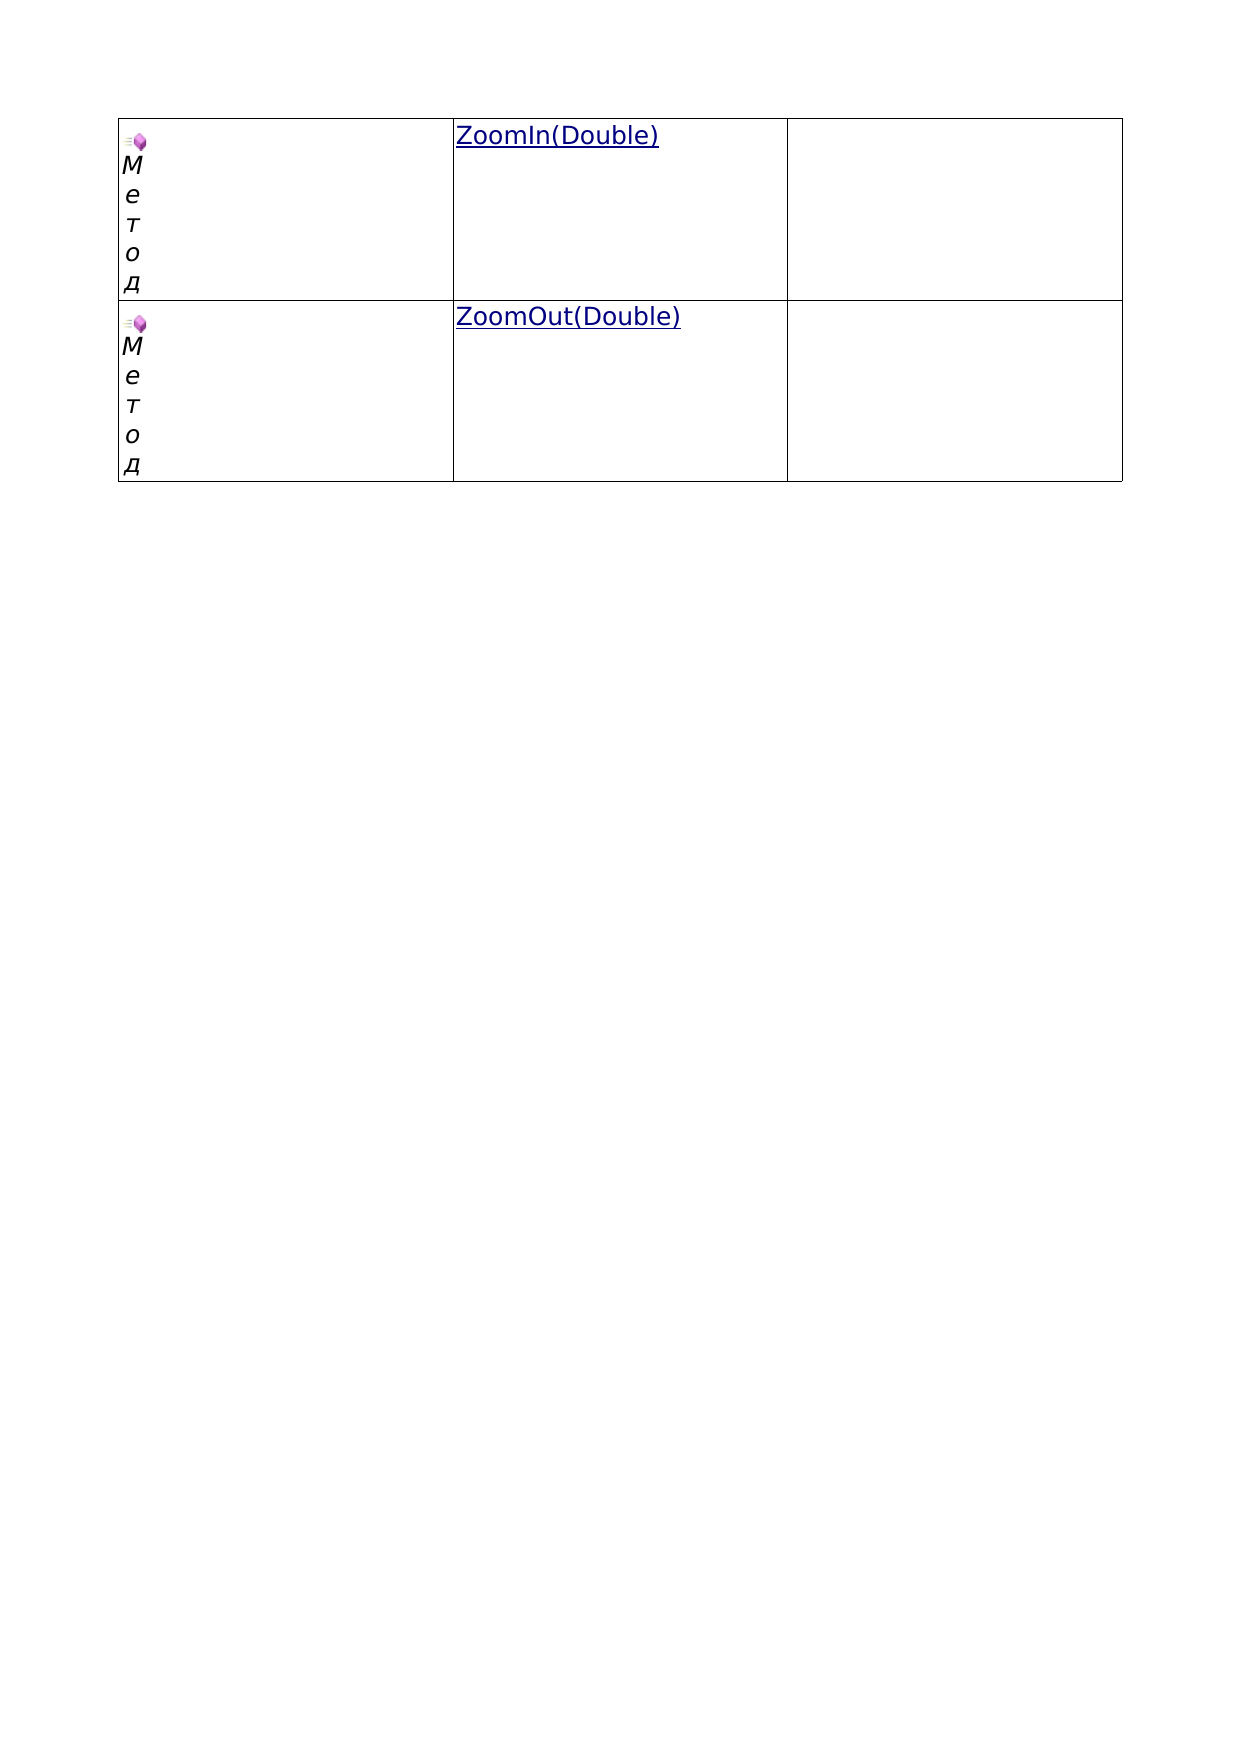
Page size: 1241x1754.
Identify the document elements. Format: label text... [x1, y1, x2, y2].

table_cell [119, 301, 453, 481]
table_cell ZoomIn(Double) [454, 119, 787, 299]
table_cell [788, 301, 1122, 481]
picture [121, 133, 147, 151]
picture [121, 315, 147, 333]
table_cell [119, 119, 453, 299]
table_cell [788, 119, 1122, 299]
table_cell ZoomOut(Double) [454, 301, 787, 481]
